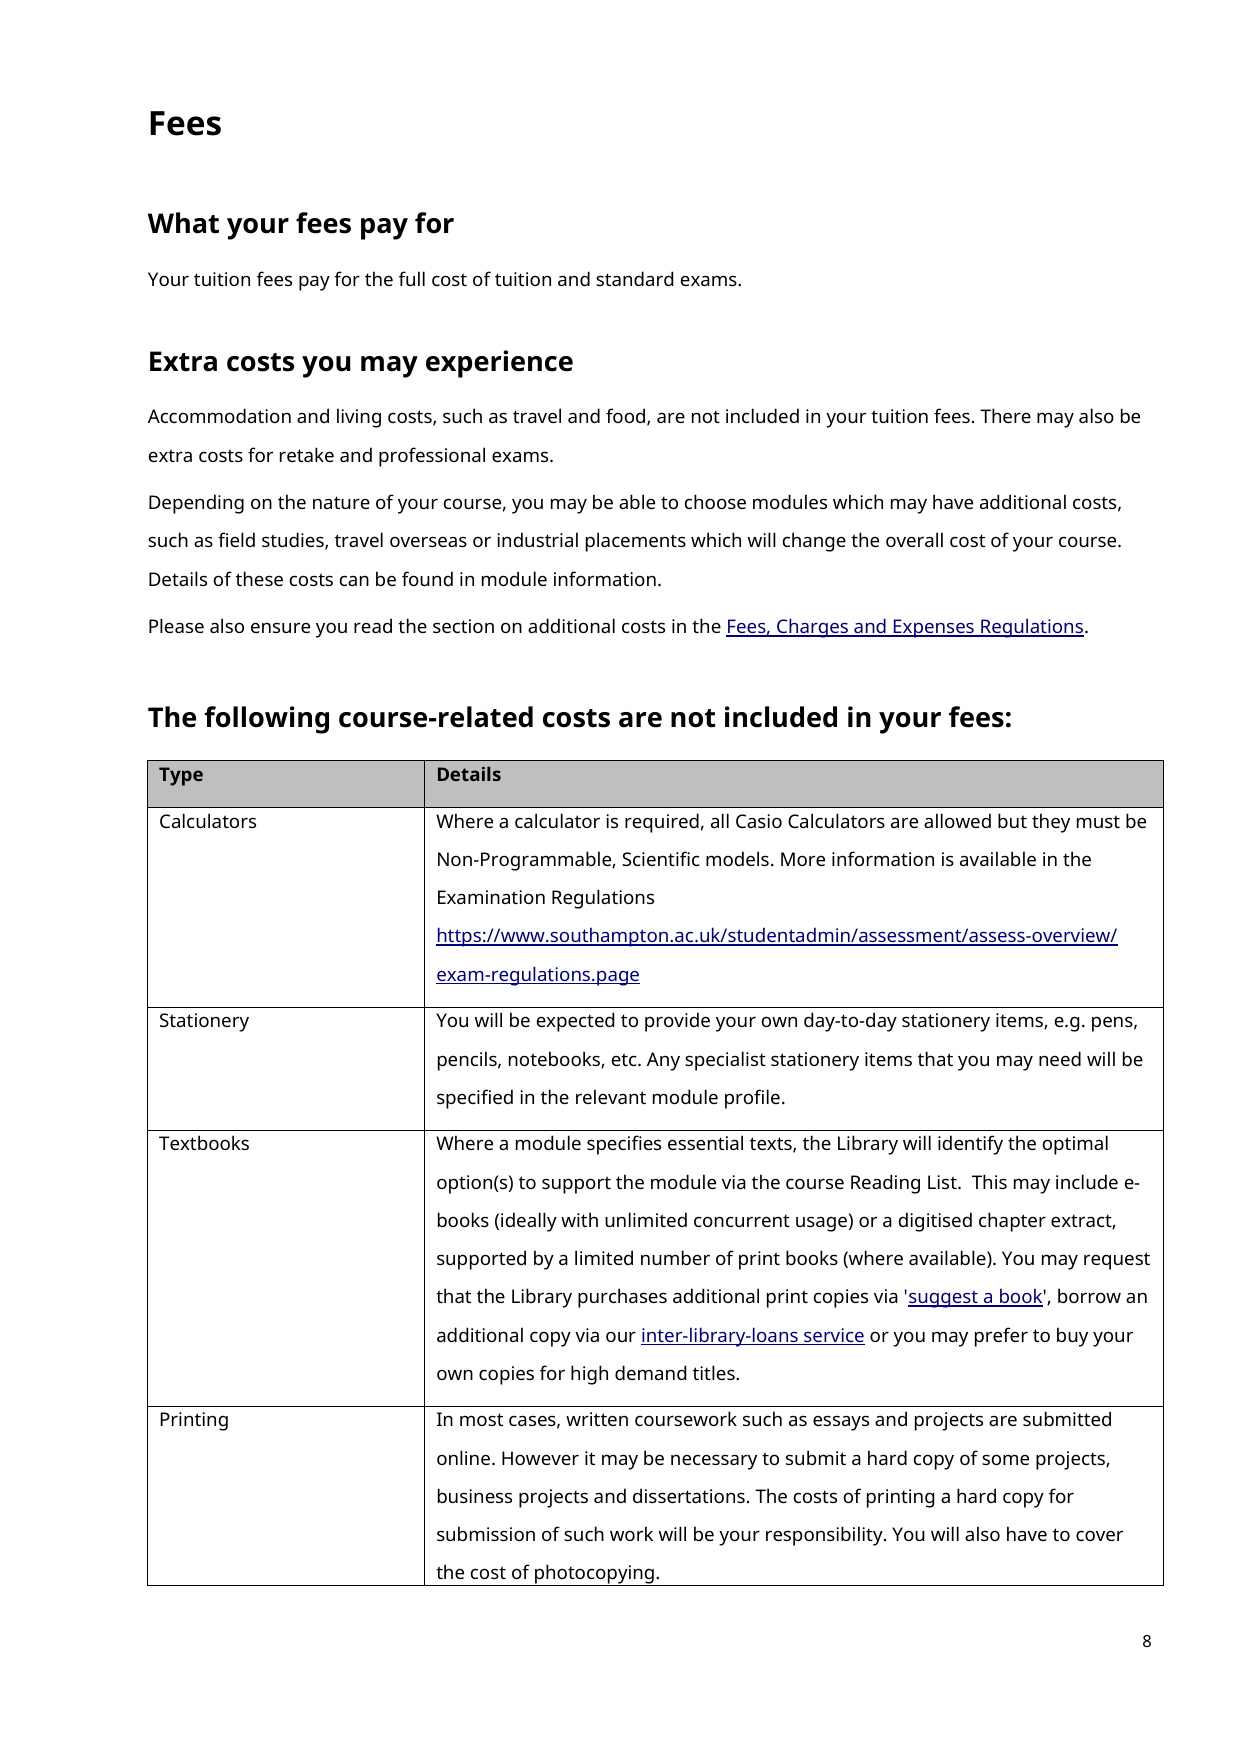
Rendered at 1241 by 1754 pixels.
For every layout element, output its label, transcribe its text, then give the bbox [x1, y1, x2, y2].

text Please also ensure you read the section on additional costs in the Fees, Charges and Expenses Regulations. [148, 614, 1152, 639]
table_cell Where a calculator is required, all Casio Calculators are allowed but they must be Non-Programmable, Scientific models. More information is available in the Examination Regulations https://www.southampton.ac.uk/studentadmin/assessment/assess-overview/exam-regulations.page [425, 808, 1163, 1007]
table_cell You will be expected to provide your own day-to-day stationery items, e.g. pens, pencils, notebooks, etc. Any specialist stationery items that you may need will be specified in the relevant module profile. [425, 1008, 1163, 1130]
table_cell In most cases, written coursework such as essays and projects are submitted online. However it may be necessary to submit a hard copy of some projects, business projects and dissertations. The costs of printing a hard copy for submission of such work will be your responsibility. You will also have to cover the cost of photocopying. [425, 1407, 1163, 1585]
text Depending on the nature of your course, you may be able to choose modules which may have additional costs, such as field studies, travel overseas or industrial placements which will change the overall cost of your course. Details of these costs can be found in module information. [148, 489, 1152, 592]
text Accommodation and living costs, such as travel and food, are not included in your tuition fees. There may also be extra costs for retake and professional exams. [148, 404, 1152, 467]
subtitle What your fees pay for [148, 205, 1152, 242]
subtitle The following course-related costs are not included in your fees: [148, 699, 1152, 736]
table_cell Printing [148, 1407, 424, 1585]
table_cell Where a module specifies essential texts, the Library will identify the optimal option(s) to support the module via the course Reading List. This may include e-books (ideally with unlimited concurrent usage) or a digitised chapter extract, supported by a limited number of print books (where available). You may request that the Library purchases additional print copies via 'suggest a book', borrow an additional copy via our inter-library-loans service or you may prefer to buy your own copies for high demand titles. [425, 1131, 1163, 1406]
text Your tuition fees pay for the full cost of tuition and standard exams. [148, 266, 1152, 292]
table_cell Calculators [148, 808, 424, 1007]
table_header Type [148, 761, 424, 807]
subtitle Extra costs you may experience [148, 342, 1152, 379]
table_header Details [425, 761, 1163, 807]
table_cell Stationery [148, 1008, 424, 1130]
table_cell Textbooks [148, 1131, 424, 1406]
subtitle Fees [148, 99, 1152, 145]
